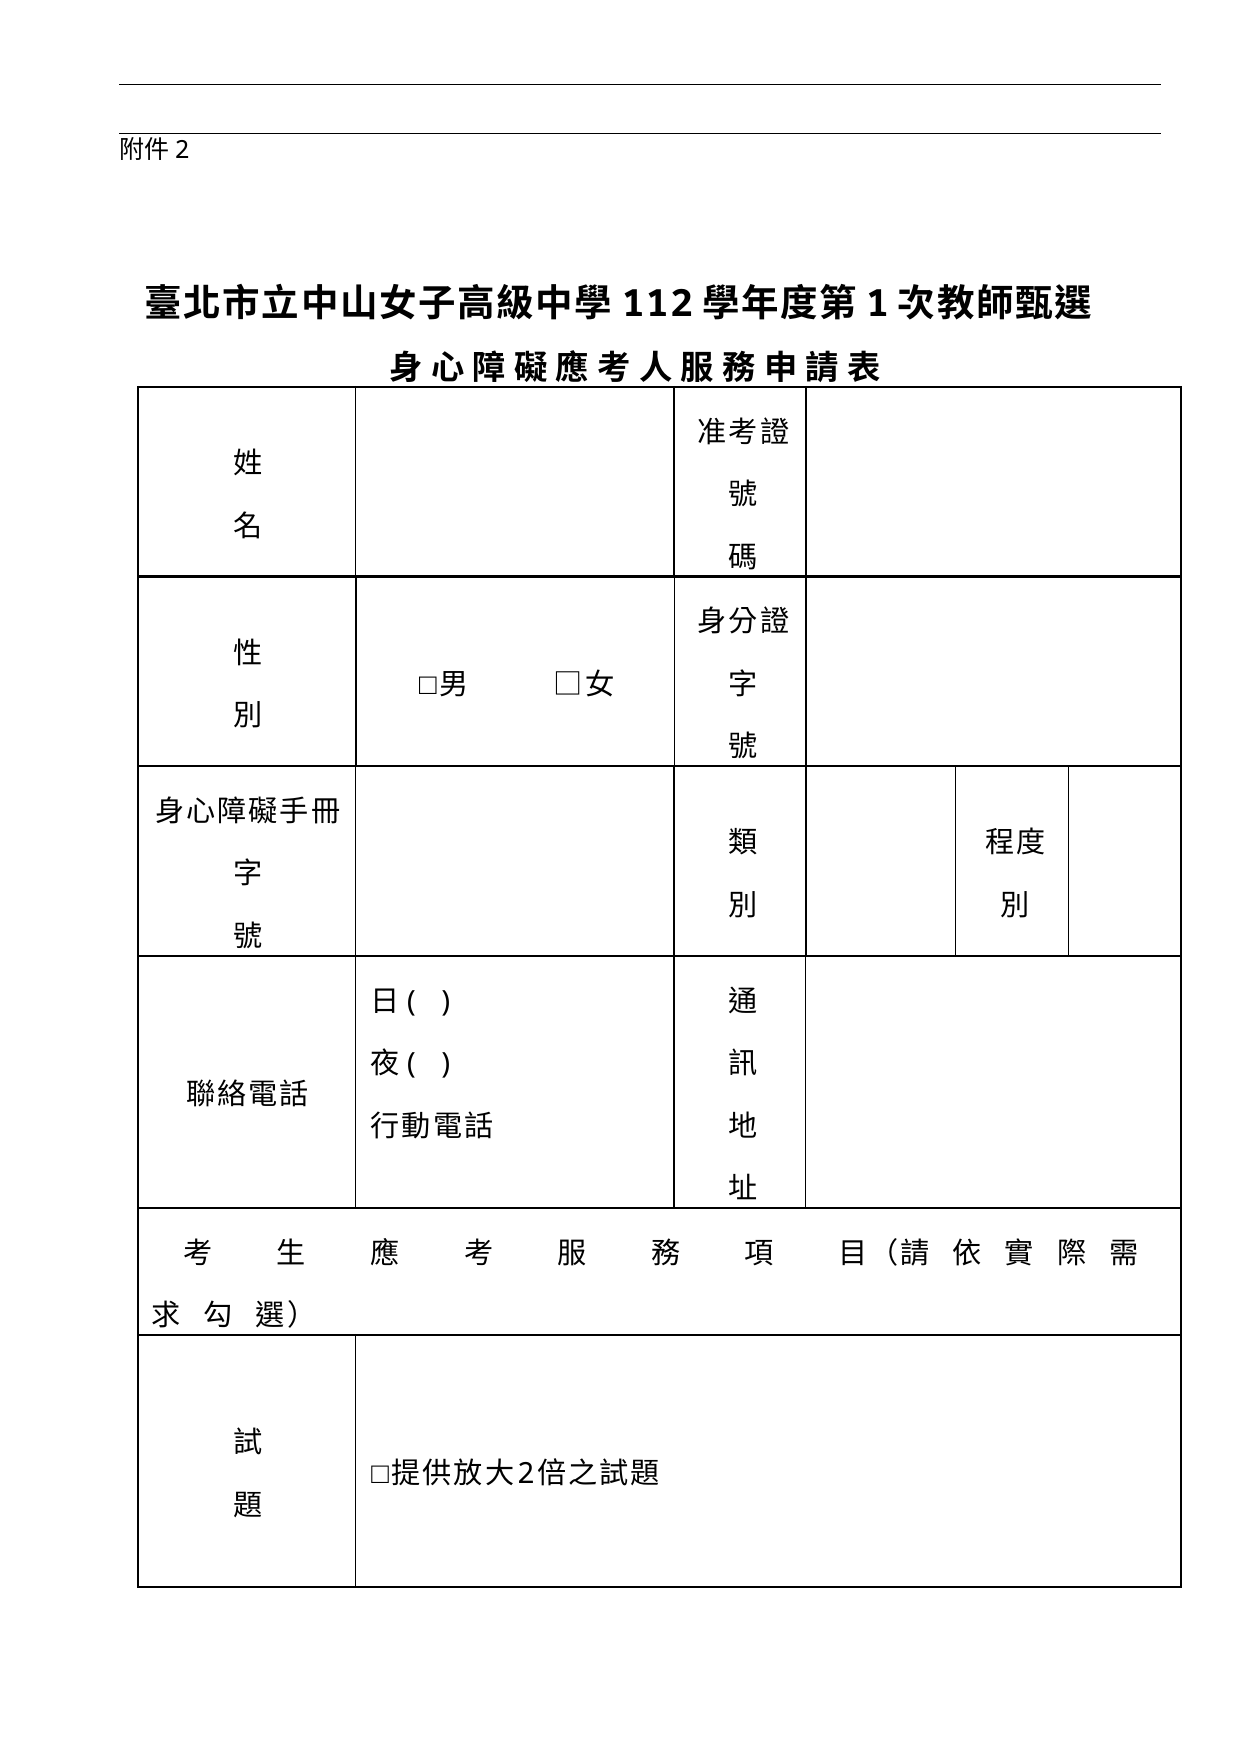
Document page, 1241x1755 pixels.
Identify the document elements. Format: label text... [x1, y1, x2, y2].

table_header [807, 388, 1180, 575]
table_header 准考證 號 碼 [675, 388, 805, 575]
text 附件2 [119, 134, 1151, 165]
table_cell 日( ) 夜( ) 行動電話 [356, 957, 673, 1207]
text 臺北市立中山女子高級中學112學年度第1次教師甄選 [119, 290, 1151, 323]
table_cell [806, 957, 1180, 1207]
table_cell [356, 767, 673, 954]
table_header [356, 388, 673, 575]
table_header 姓 名 [139, 388, 355, 575]
text 身心障礙應考人服務申請表 [119, 323, 1151, 386]
table_cell [807, 767, 955, 954]
table_cell [807, 578, 1180, 765]
table_cell 類 別 [675, 767, 805, 954]
table_cell 通 訊 地 址 [675, 957, 805, 1207]
table_cell 試 題 [139, 1336, 355, 1586]
table_cell □提供放大2倍之試題 [356, 1336, 1180, 1586]
table_cell 程度別 [956, 767, 1068, 954]
table_cell 身心障礙手冊 字 號 [139, 767, 355, 954]
table_cell 身分證 字 號 [675, 578, 805, 765]
table_cell 性 別 [139, 578, 355, 765]
table_cell [1069, 767, 1180, 954]
table_cell 考 生 應 考 服 務 項 目（請 依 實 際 需 求 勾 選） [139, 1209, 1180, 1334]
table_cell [119, 85, 1161, 133]
table_cell 聯絡電話 [139, 957, 355, 1207]
table_cell □男 □女 [357, 578, 674, 765]
